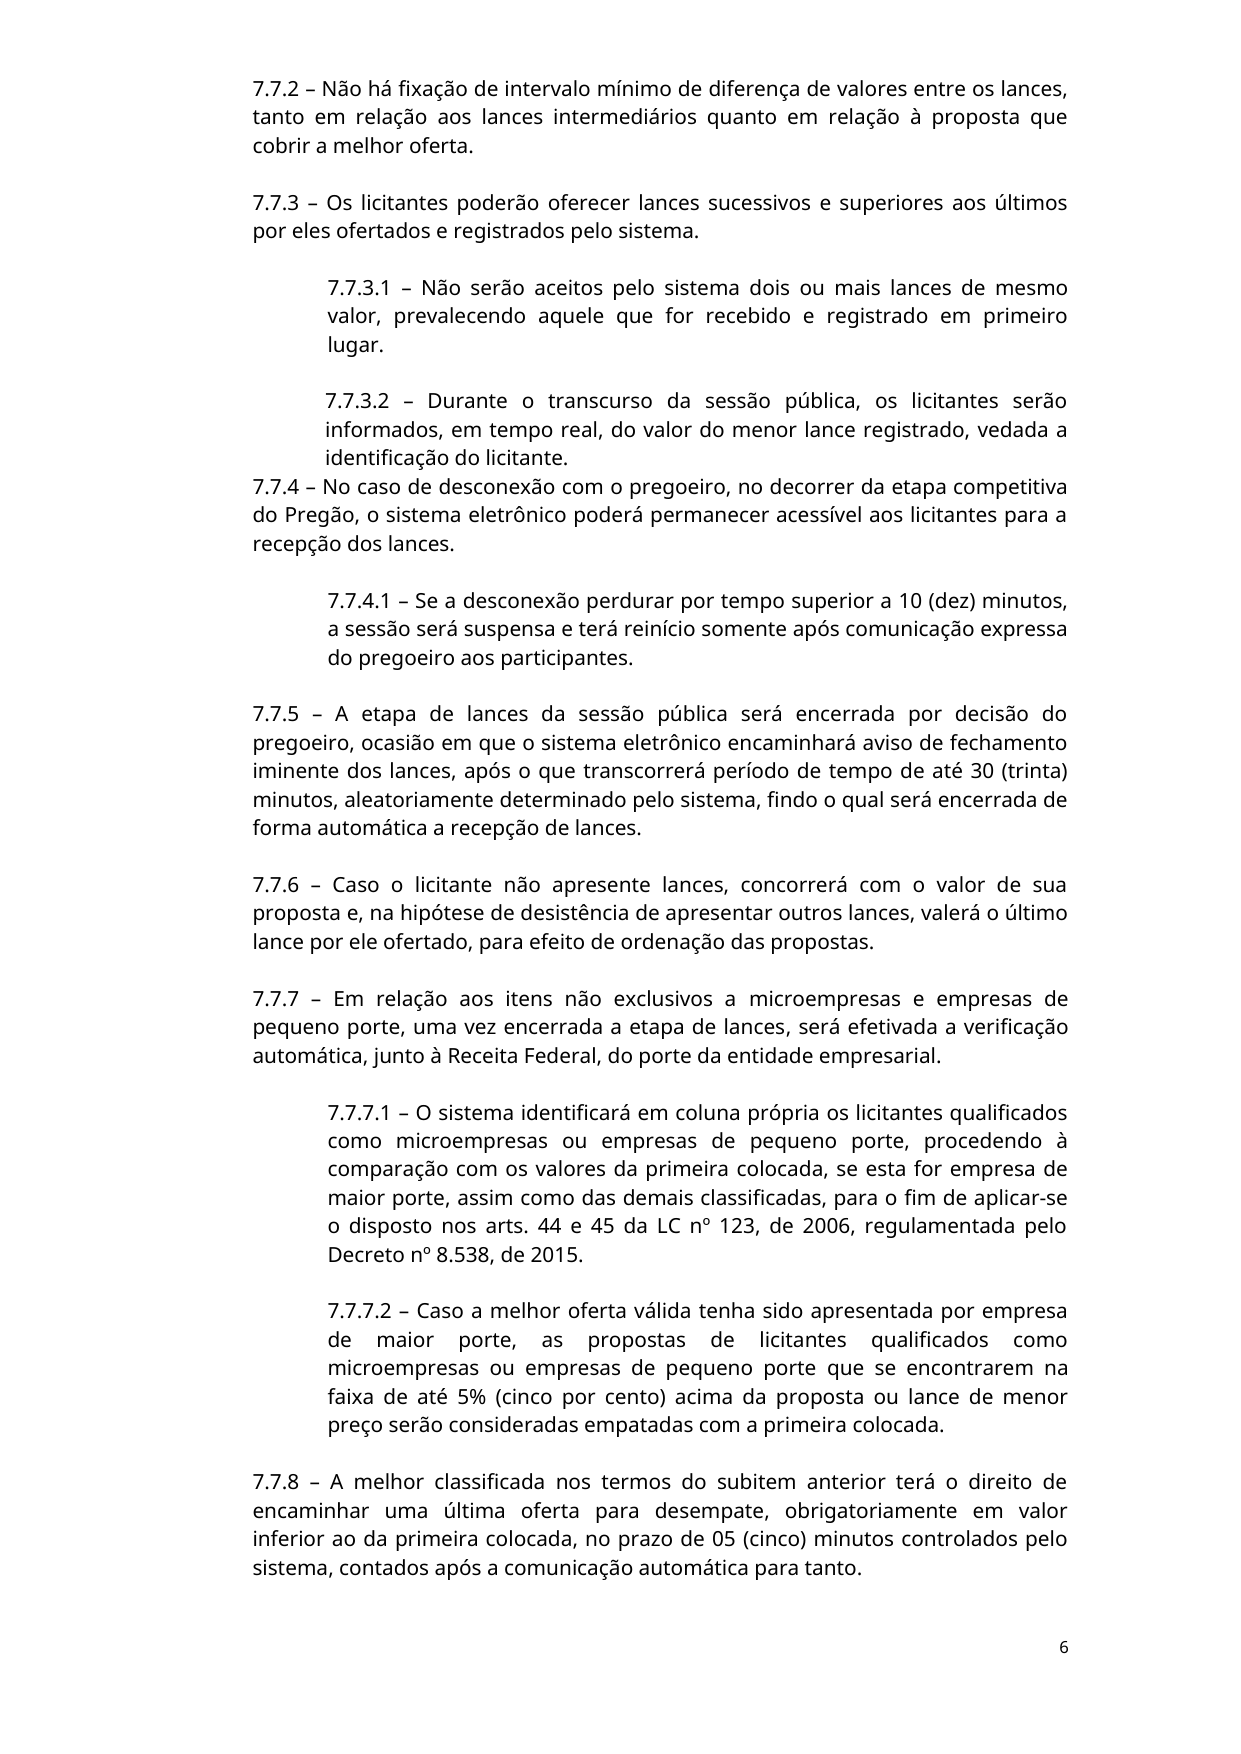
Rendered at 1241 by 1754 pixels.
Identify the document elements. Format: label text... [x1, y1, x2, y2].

text 7.7.7.1 – O sistema identificará em coluna própria os licitantes qualificados como microempresas ou empresas de pequeno porte, procedendo à comparação com os valores da primeira colocada, se esta for empresa de maior porte, assim como das demais classificadas, para o fim de aplicar-se o disposto nos arts. 44 e 45 da LC nº 123, de 2006, regulamentada pelo Decreto nº 8.538, de 2015. [327, 1098, 1069, 1268]
text 7.7.8 – A melhor classificada nos termos do subitem anterior terá o direito de encaminhar uma última oferta para desempate, obrigatoriamente em valor inferior ao da primeira colocada, no prazo de 05 (cinco) minutos controlados pelo sistema, contados após a comunicação automática para tanto. [252, 1467, 1069, 1581]
text 7.7.5 – A etapa de lances da sessão pública será encerrada por decisão do pregoeiro, ocasião em que o sistema eletrônico encaminhará aviso de fechamento iminente dos lances, após o que transcorrerá período de tempo de até 30 (trinta) minutos, aleatoriamente determinado pelo sistema, findo o qual será encerrada de forma automática a recepção de lances. [252, 699, 1069, 842]
text 7.7.4.1 – Se a desconexão perdurar por tempo superior a 10 (dez) minutos, a sessão será suspensa e terá reinício somente após comunicação expressa do pregoeiro aos participantes. [327, 586, 1069, 671]
text 7.7.6 – Caso o licitante não apresente lances, concorrerá com o valor de sua proposta e, na hipótese de desistência de apresentar outros lances, valerá o último lance por ele ofertado, para efeito de ordenação das propostas. [252, 870, 1069, 955]
text 7.7.7 – Em relação aos itens não exclusivos a microempresas e empresas de pequeno porte, uma vez encerrada a etapa de lances, será efetivada a verificação automática, junto à Receita Federal, do porte da entidade empresarial. [252, 984, 1069, 1069]
text 7.7.3.2 – Durante o transcurso da sessão pública, os licitantes serão informados, em tempo real, do valor do menor lance registrado, vedada a identificação do licitante. [325, 387, 1069, 472]
list 7.7.2 – Não há fixação de intervalo mínimo de diferença de valores entre os lances, tanto em relação aos lances intermediários quanto em relação à proposta que cobrir a melhor oferta. [252, 74, 1069, 159]
text 7.7.3.1 – Não serão aceitos pelo sistema dois ou mais lances de mesmo valor, prevalecendo aquele que for recebido e registrado em primeiro lugar. [327, 273, 1069, 358]
text 7.7.7.2 – Caso a melhor oferta válida tenha sido apresentada por empresa de maior porte, as propostas de licitantes qualificados como microempresas ou empresas de pequeno porte que se encontrarem na faixa de até 5% (cinco por cento) acima da proposta ou lance de menor preço serão consideradas empatadas com a primeira colocada. [327, 1297, 1069, 1439]
text 7.7.4 – No caso de desconexão com o pregoeiro, no decorrer da etapa competitiva do Pregão, o sistema eletrônico poderá permanecer acessível aos licitantes para a recepção dos lances. [252, 472, 1069, 557]
list 7.7.3 – Os licitantes poderão oferecer lances sucessivos e superiores aos últimos por eles ofertados e registrados pelo sistema. [252, 188, 1069, 244]
